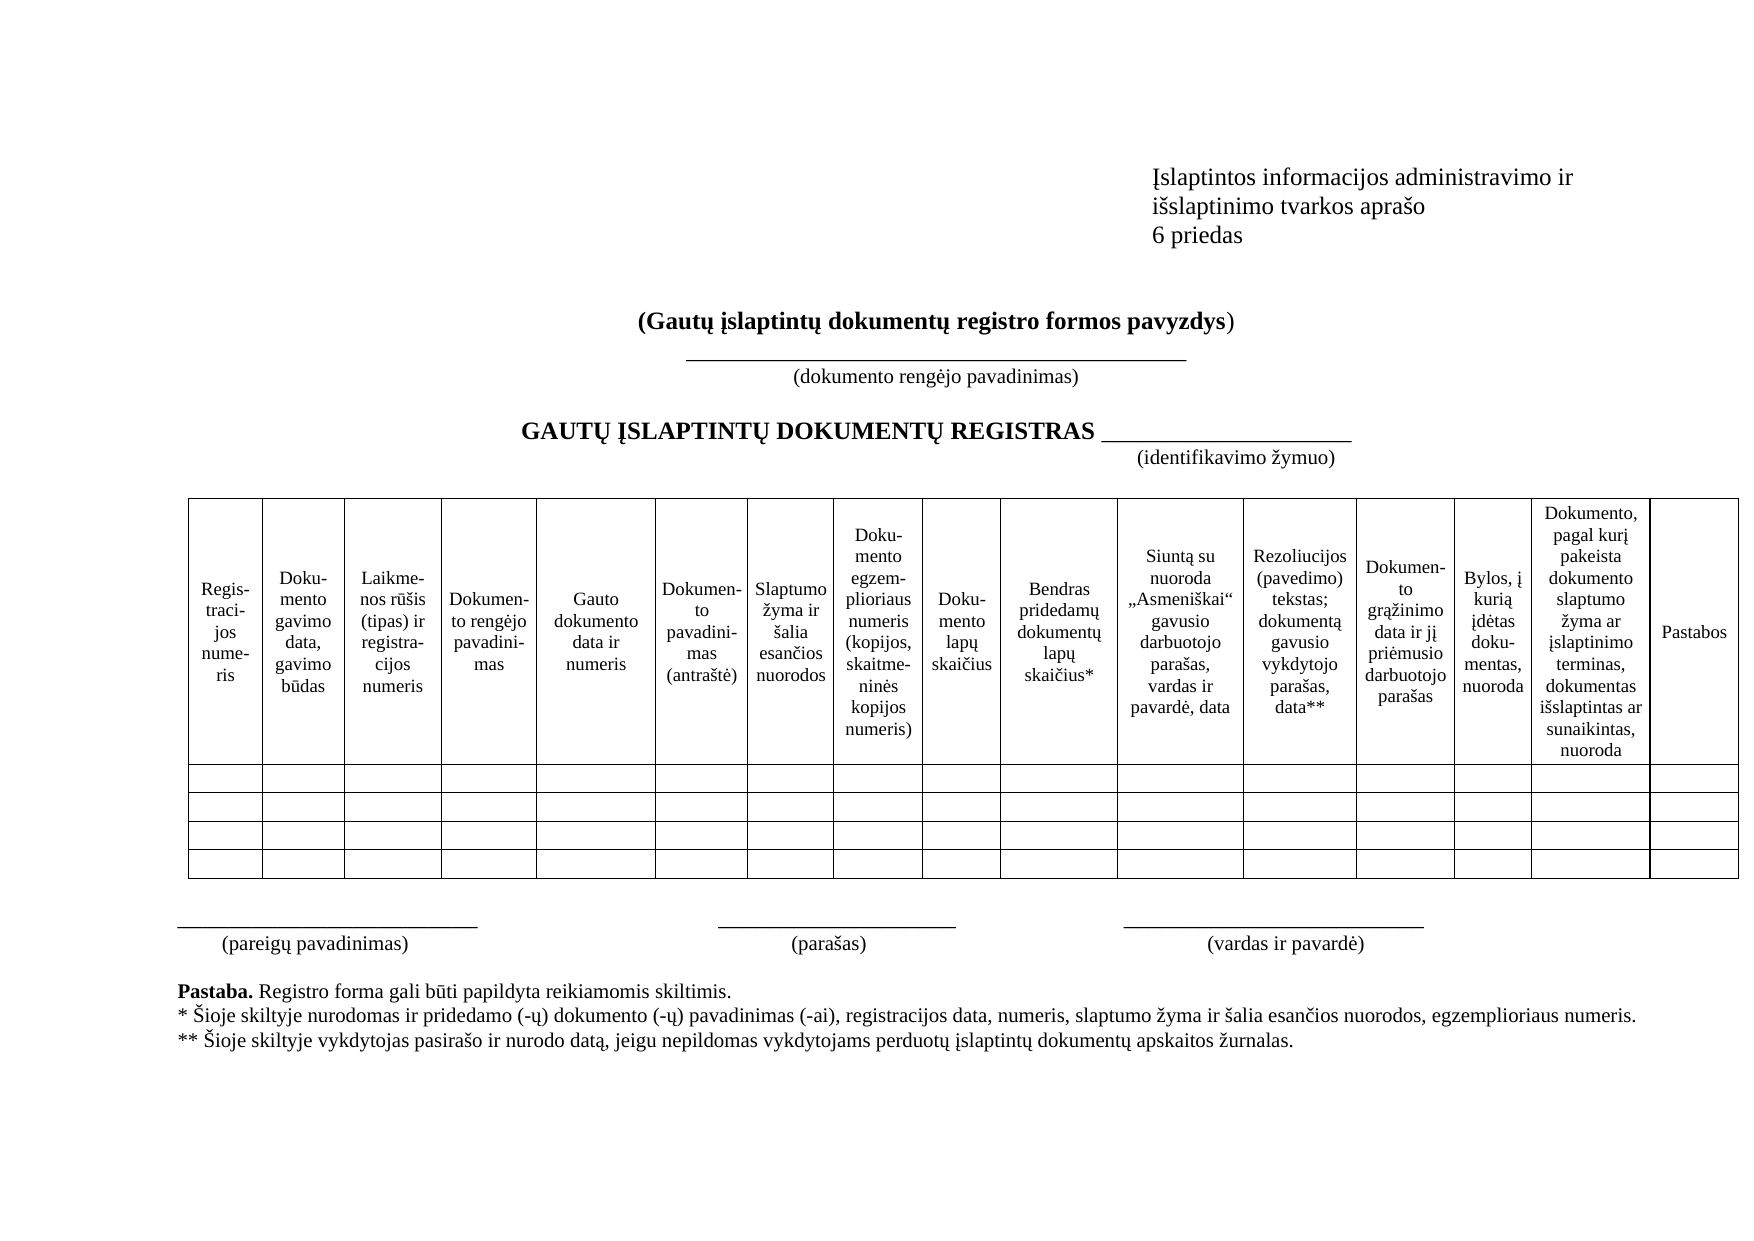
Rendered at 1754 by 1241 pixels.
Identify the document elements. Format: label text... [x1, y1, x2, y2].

table_cell [748, 793, 833, 821]
table_cell [1244, 765, 1356, 792]
table_header Slaptumo žyma ir šalia esančios nuorodos [748, 499, 833, 764]
table_cell [537, 822, 655, 849]
table_cell [748, 822, 833, 849]
table_cell [189, 850, 262, 877]
table_cell [1651, 850, 1738, 877]
table_cell [834, 850, 922, 877]
text ________________________________________ [177, 335, 1695, 364]
table_cell [1532, 822, 1649, 849]
text * Šioje skiltyje nurodomas ir pridedamo (-ų) dokumento (-ų) pavadinimas (-ai), registracijos data, numeris, slaptumo žyma ir šalia esančios nuorodos, egzemplioriaus numeris. [177, 1003, 1695, 1027]
table_cell [1357, 793, 1454, 821]
table_cell [537, 793, 655, 821]
table_cell [923, 765, 1000, 792]
table_cell [1651, 793, 1738, 821]
table_cell [345, 765, 441, 792]
table_cell [189, 793, 262, 821]
table_cell [189, 822, 262, 849]
table_cell [537, 765, 655, 792]
table_cell [923, 822, 1000, 849]
table_cell [442, 850, 536, 877]
table_cell [442, 765, 536, 792]
table_cell [1357, 850, 1454, 877]
table_cell [1001, 850, 1117, 877]
table_cell [537, 850, 655, 877]
table_cell [345, 850, 441, 877]
table_header Doku-mento gavimo data, gavimo būdas [263, 499, 344, 764]
table_header Doku-mento egzem-plioriaus numeris (kopijos, skaitme-ninės kopijos numeris) [834, 499, 922, 764]
table_cell [923, 850, 1000, 877]
table_header Doku-mento lapų skaičius [923, 499, 1000, 764]
table_cell [1455, 793, 1531, 821]
table_cell [748, 765, 833, 792]
table_header Dokumen-to pavadini-mas (antraštė) [656, 499, 747, 764]
table_cell [1357, 765, 1454, 792]
table_cell [656, 793, 747, 821]
table_cell [923, 793, 1000, 821]
table_cell [442, 793, 536, 821]
text išslaptinimo tvarkos aprašo 6 priedas [1152, 191, 1695, 249]
table_header Bendras pridedamų dokumentų lapų skaičius* [1001, 499, 1117, 764]
table_cell [1532, 793, 1649, 821]
table_cell [1455, 822, 1531, 849]
table_cell [189, 765, 262, 792]
table_cell [748, 850, 833, 877]
table_cell [1651, 765, 1738, 792]
table_cell [263, 793, 344, 821]
table_cell [345, 822, 441, 849]
text Pastaba. Registro forma gali būti papildyta reikiamomis skiltimis. [177, 979, 1695, 1003]
table_header Dokumento, pagal kurį pakeista dokumento slaptumo žyma ar įslaptinimo terminas, dokumentas išslaptintas ar sunaikintas, nuoroda [1532, 499, 1649, 764]
table_cell [1455, 765, 1531, 792]
table_cell [263, 765, 344, 792]
text (Gautų įslaptintų dokumentų registro formos pavyzdys) [177, 306, 1695, 335]
table_header Regis-traci-jos nume-ris [189, 499, 262, 764]
table_cell [656, 850, 747, 877]
table_header Gauto dokumento data ir numeris [537, 499, 655, 764]
table_cell [1001, 822, 1117, 849]
table_header Bylos, į kurią įdėtas doku-mentas, nuoroda [1455, 499, 1531, 764]
table_header Dokumen-to grąžinimo data ir jį priėmusio darbuotojo parašas [1357, 499, 1454, 764]
table_cell [263, 850, 344, 877]
table_cell [442, 822, 536, 849]
text ________________________ ___________________ ________________________ [177, 902, 1695, 931]
table_cell [345, 793, 441, 821]
text GAUTŲ ĮSLAPTINTŲ DOKUMENTŲ REGISTRAS ____________________ [177, 416, 1695, 445]
text (dokumento rengėjo pavadinimas) [177, 364, 1695, 388]
text (identifikavimo žymuo) [702, 445, 1695, 469]
table_cell [834, 822, 922, 849]
table_header Pastabos [1651, 499, 1738, 764]
table_header Dokumen-to rengėjo pavadini-mas [442, 499, 536, 764]
table_cell [1118, 850, 1243, 877]
text (pareigų pavadinimas) (parašas) (vardas ir pavardė) [177, 931, 1695, 955]
table_cell [834, 793, 922, 821]
table_cell [656, 765, 747, 792]
text ** Šioje skiltyje vykdytojas pasirašo ir nurodo datą, jeigu nepildomas vykdytojams perduotų įslaptintų dokumentų apskaitos žurnalas. [177, 1027, 1695, 1052]
table_cell [1455, 850, 1531, 877]
table_cell [1001, 765, 1117, 792]
table_header Rezoliucijos (pavedimo) tekstas; dokumentą gavusio vykdytojo parašas, data** [1244, 499, 1356, 764]
table_cell [1244, 822, 1356, 849]
table_header Siuntą su nuoroda „Asmeniškai“ gavusio darbuotojo parašas, vardas ir pavardė, data [1118, 499, 1243, 764]
table_cell [263, 822, 344, 849]
table_cell [1118, 793, 1243, 821]
table_cell [1532, 765, 1649, 792]
text Įslaptintos informacijos administravimo ir [1152, 162, 1695, 191]
table_cell [1244, 793, 1356, 821]
table_cell [656, 822, 747, 849]
table_cell [1118, 822, 1243, 849]
table_cell [1532, 850, 1649, 877]
table_cell [1357, 822, 1454, 849]
table_cell [1244, 850, 1356, 877]
table_cell [1118, 765, 1243, 792]
table_header Laikme-nos rūšis (tipas) ir registra-cijos numeris [345, 499, 441, 764]
table_cell [1001, 793, 1117, 821]
table_cell [834, 765, 922, 792]
table_cell [1651, 822, 1738, 849]
